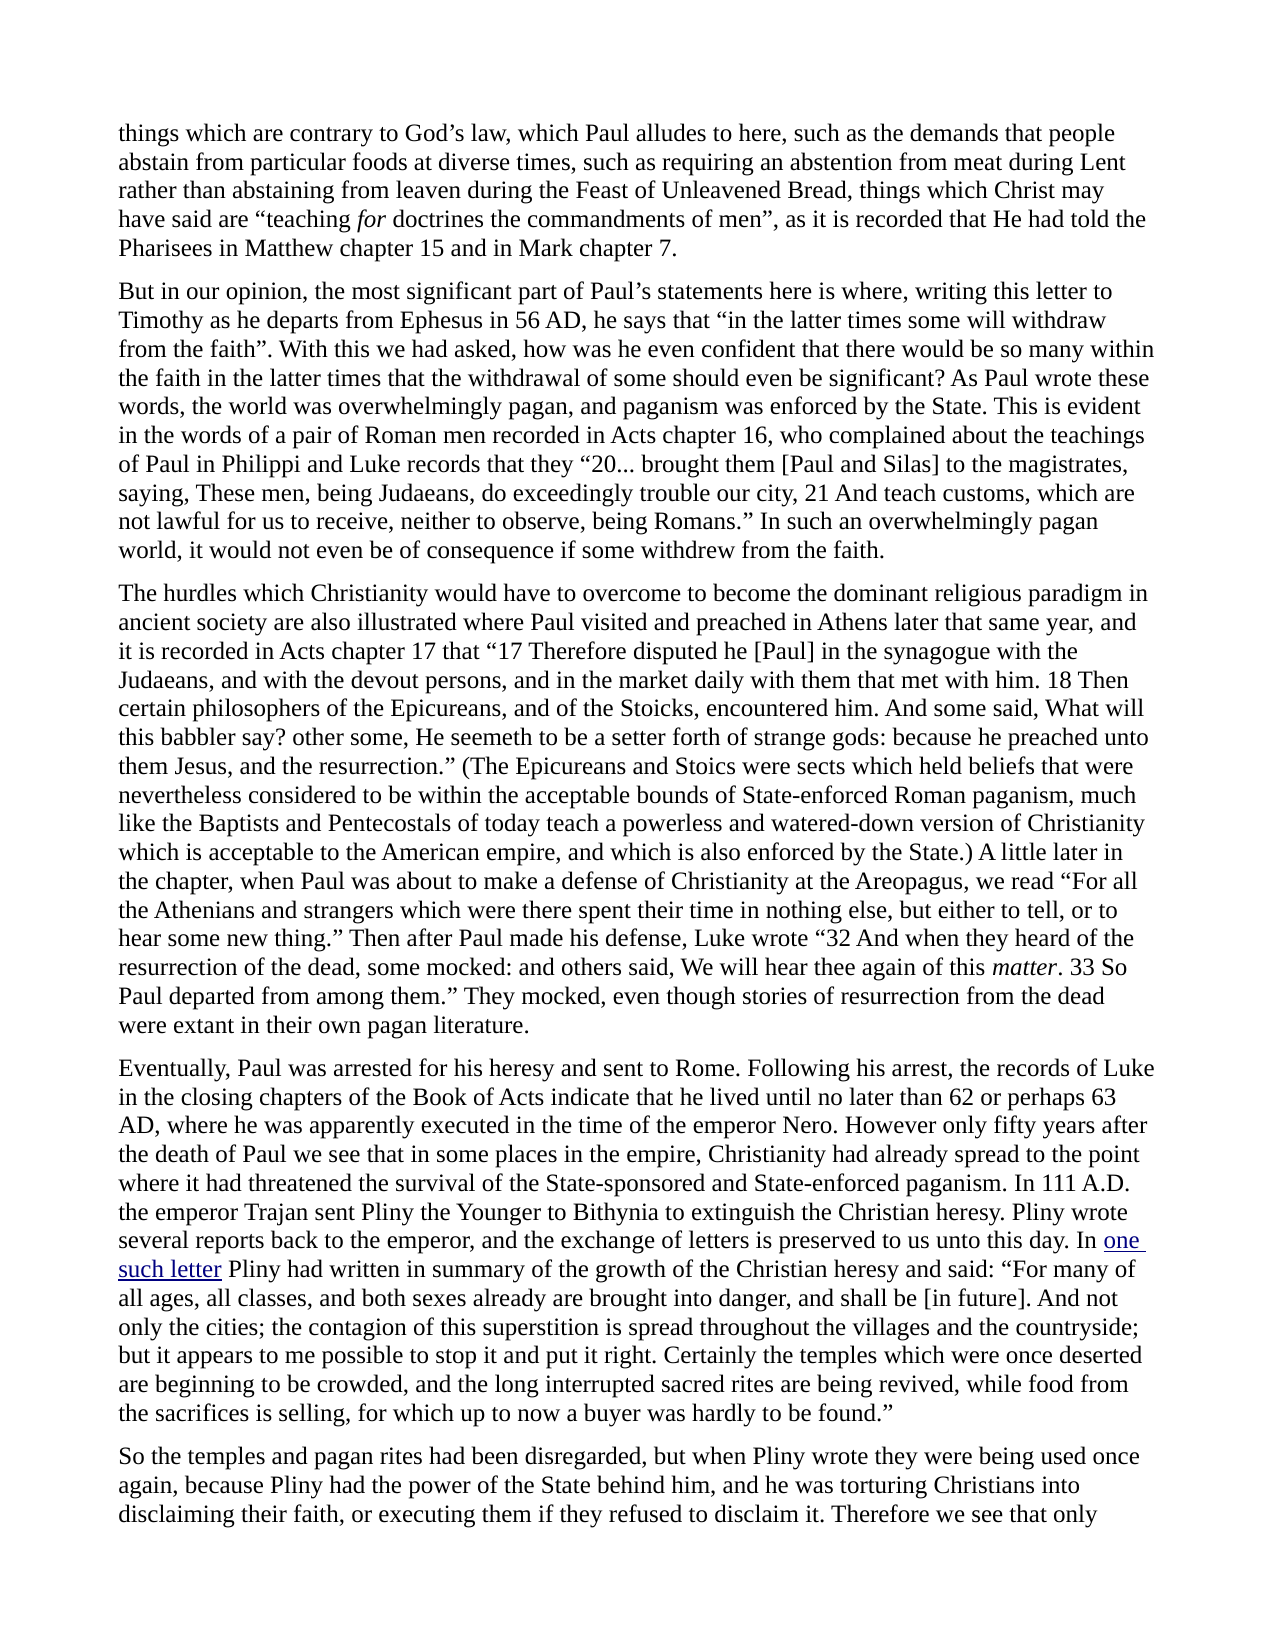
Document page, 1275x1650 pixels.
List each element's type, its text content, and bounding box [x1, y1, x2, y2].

text things which are contrary to God’s law, which Paul alludes to here, such as the demands that people abstain from particular foods at diverse times, such as requiring an abstention from meat during Lent rather than abstaining from leaven during the Feast of Unleavened Bread, things which Christ may have said are “teaching for doctrines the commandments of men”, as it is recorded that He had told the Pharisees in Matthew chapter 15 and in Mark chapter 7. [118, 118, 1157, 262]
text But in our opinion, the most significant part of Paul’s statements here is where, writing this letter to Timothy as he departs from Ephesus in 56 AD, he says that “in the latter times some will withdraw from the faith”. With this we had asked, how was he even confident that there would be so many within the faith in the latter times that the withdrawal of some should even be significant? As Paul wrote these words, the world was overwhelmingly pagan, and paganism was enforced by the State. This is evident in the words of a pair of Roman men recorded in Acts chapter 16, who complained about the teachings of Paul in Philippi and Luke records that they “20... brought them [Paul and Silas] to the magistrates, saying, These men, being Judaeans, do exceedingly trouble our city, 21 And teach customs, which are not lawful for us to receive, neither to observe, being Romans.” In such an overwhelmingly pagan world, it would not even be of consequence if some withdrew from the faith. [118, 276, 1157, 564]
text Eventually, Paul was arrested for his heresy and sent to Rome. Following his arrest, the records of Luke in the closing chapters of the Book of Acts indicate that he lived until no later than 62 or perhaps 63 AD, where he was apparently executed in the time of the emperor Nero. However only fifty years after the death of Paul we see that in some places in the empire, Christianity had already spread to the point where it had threatened the survival of the State-sponsored and State-enforced paganism. In 111 A.D. the emperor Trajan sent Pliny the Younger to Bithynia to extinguish the Christian heresy. Pliny wrote several reports back to the emperor, and the exchange of letters is preserved to us unto this day. In one such letter Pliny had written in summary of the growth of the Christian heresy and said: “For many of all ages, all classes, and both sexes already are brought into danger, and shall be [in future]. And not only the cities; the contagion of this superstition is spread throughout the villages and the countryside; but it appears to me possible to stop it and put it right. Certainly the temples which were once deserted are beginning to be crowded, and the long interrupted sacred rites are being revived, while food from the sacrifices is selling, for which up to now a buyer was hardly to be found.” [118, 1053, 1157, 1427]
text So the temples and pagan rites had been disregarded, but when Pliny wrote they were being used once again, because Pliny had the power of the State behind him, and he was torturing Christians into disclaiming their faith, or executing them if they refused to disclaim it. Therefore we see that only [118, 1441, 1157, 1528]
text The hurdles which Christianity would have to overcome to become the dominant religious paradigm in ancient society are also illustrated where Paul visited and preached in Athens later that same year, and it is recorded in Acts chapter 17 that “17 Therefore disputed he [Paul] in the synagogue with the Judaeans, and with the devout persons, and in the market daily with them that met with him. 18 Then certain philosophers of the Epicureans, and of the Stoicks, encountered him. And some said, What will this babbler say? other some, He seemeth to be a setter forth of strange gods: because he preached unto them Jesus, and the resurrection.” (The Epicureans and Stoics were sects which held beliefs that were nevertheless considered to be within the acceptable bounds of State-enforced Roman paganism, much like the Baptists and Pentecostals of today teach a powerless and watered-down version of Christianity which is acceptable to the American empire, and which is also enforced by the State.) A little later in the chapter, when Paul was about to make a defense of Christianity at the Areopagus, we read “For all the Athenians and strangers which were there spent their time in nothing else, but either to tell, or to hear some new thing.” Then after Paul made his defense, Luke wrote “32 And when they heard of the resurrection of the dead, some mocked: and others said, We will hear thee again of this matter. 33 So Paul departed from among them.” They mocked, even though stories of resurrection from the dead were extant in their own pagan literature. [118, 578, 1157, 1038]
